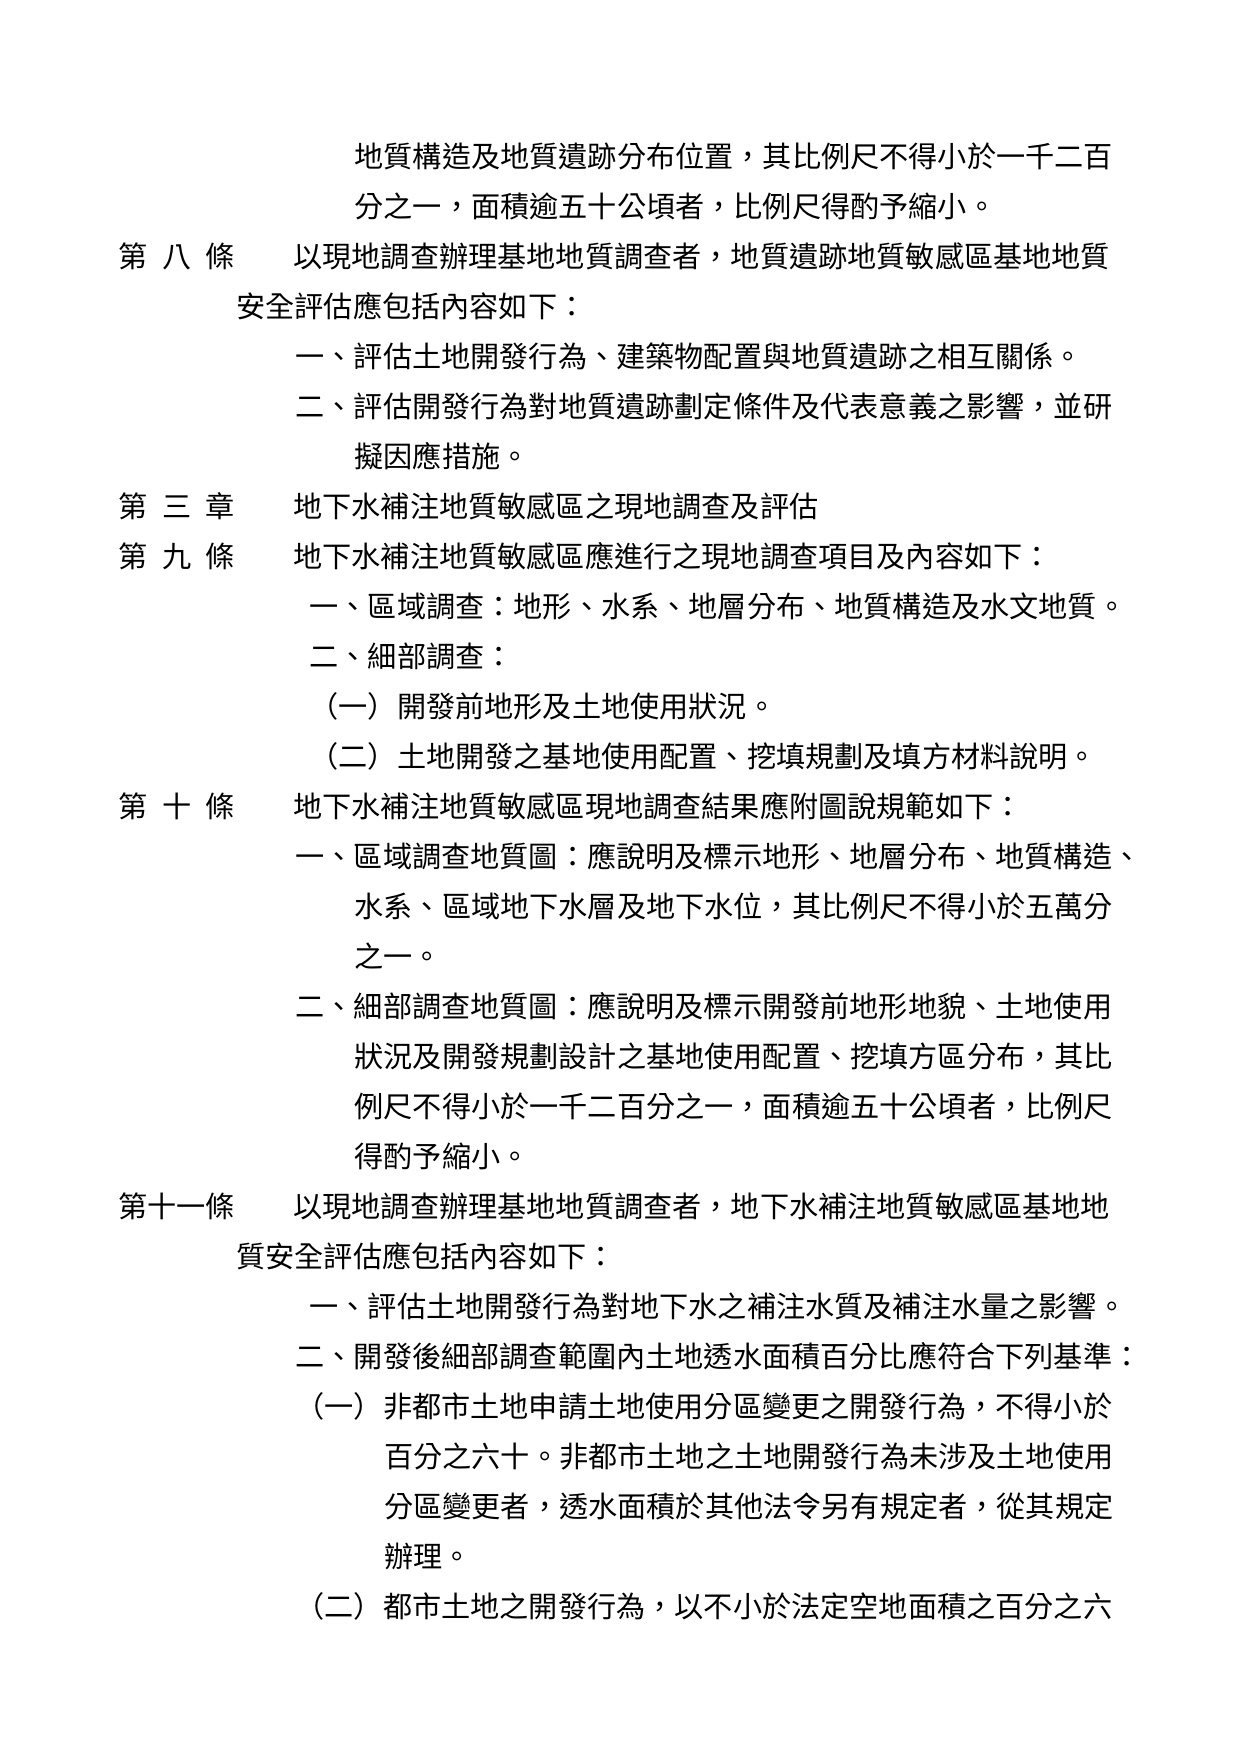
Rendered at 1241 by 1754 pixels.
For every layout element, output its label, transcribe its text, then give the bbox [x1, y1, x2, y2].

text 第 九 條 地下水補注地質敏感區應進行之現地調查項目及內容如下： [118, 527, 1122, 577]
text 一、評估土地開發行為、建築物配置與地質遺跡之相互關係。 [295, 327, 1122, 377]
text 第 八 條 以現地調查辦理基地地質調查者，地質遺跡地質敏感區基地地質安全評估應包括內容如下： [118, 227, 1122, 327]
text 第 十 條 地下水補注地質敏感區現地調查結果應附圖說規範如下： [118, 777, 1122, 827]
text 二、開發後細部調查範圍內土地透水面積百分比應符合下列基準： [295, 1327, 1122, 1377]
text 二、細部調查地質圖：應說明及標示開發前地形地貌、土地使用狀況及開發規劃設計之基地使用配置、挖填方區分布，其比例尺不得小於一千二百分之一，面積逾五十公頃者，比例尺得酌予縮小。 [295, 977, 1122, 1177]
text 二、評估開發行為對地質遺跡劃定條件及代表意義之影響，並研擬因應措施。 [295, 377, 1122, 477]
text （一）非都市土地申請土地使用分區變更之開發行為，不得小於百分之六十。非都市土地之土地開發行為未涉及土地使用分區變更者，透水面積於其他法令另有規定者，從其規定辦理。 [295, 1377, 1122, 1577]
text （一）開發前地形及土地使用狀況。 [118, 677, 1122, 727]
text 一、區域調查：地形、水系、地層分布、地質構造及水文地質。 [118, 577, 1122, 627]
text （二）土地開發之基地使用配置、挖填規劃及填方材料說明。 [118, 727, 1122, 777]
text （二）都市土地之開發行為，以不小於法定空地面積之百分之六 [295, 1577, 1122, 1627]
text 第 三 章 地下水補注地質敏感區之現地調查及評估 [118, 477, 1122, 527]
text 二、細部調查地質圖：應說明及標示岩層位態、岩石性質、產狀、地質構造及地質遺跡分布位置，其比例尺不得小於一千二百分之一，面積逾五十公頃者，比例尺得酌予縮小。 [295, 127, 1122, 227]
text 二、細部調查： [118, 627, 1122, 677]
text 一、評估土地開發行為對地下水之補注水質及補注水量之影響。 [118, 1277, 1122, 1327]
text 第十一條 以現地調查辦理基地地質調查者，地下水補注地質敏感區基地地質安全評估應包括內容如下： [118, 1177, 1122, 1277]
text 一、區域調查地質圖：應說明及標示地形、地層分布、地質構造、水系、區域地下水層及地下水位，其比例尺不得小於五萬分之一。 [295, 827, 1122, 977]
